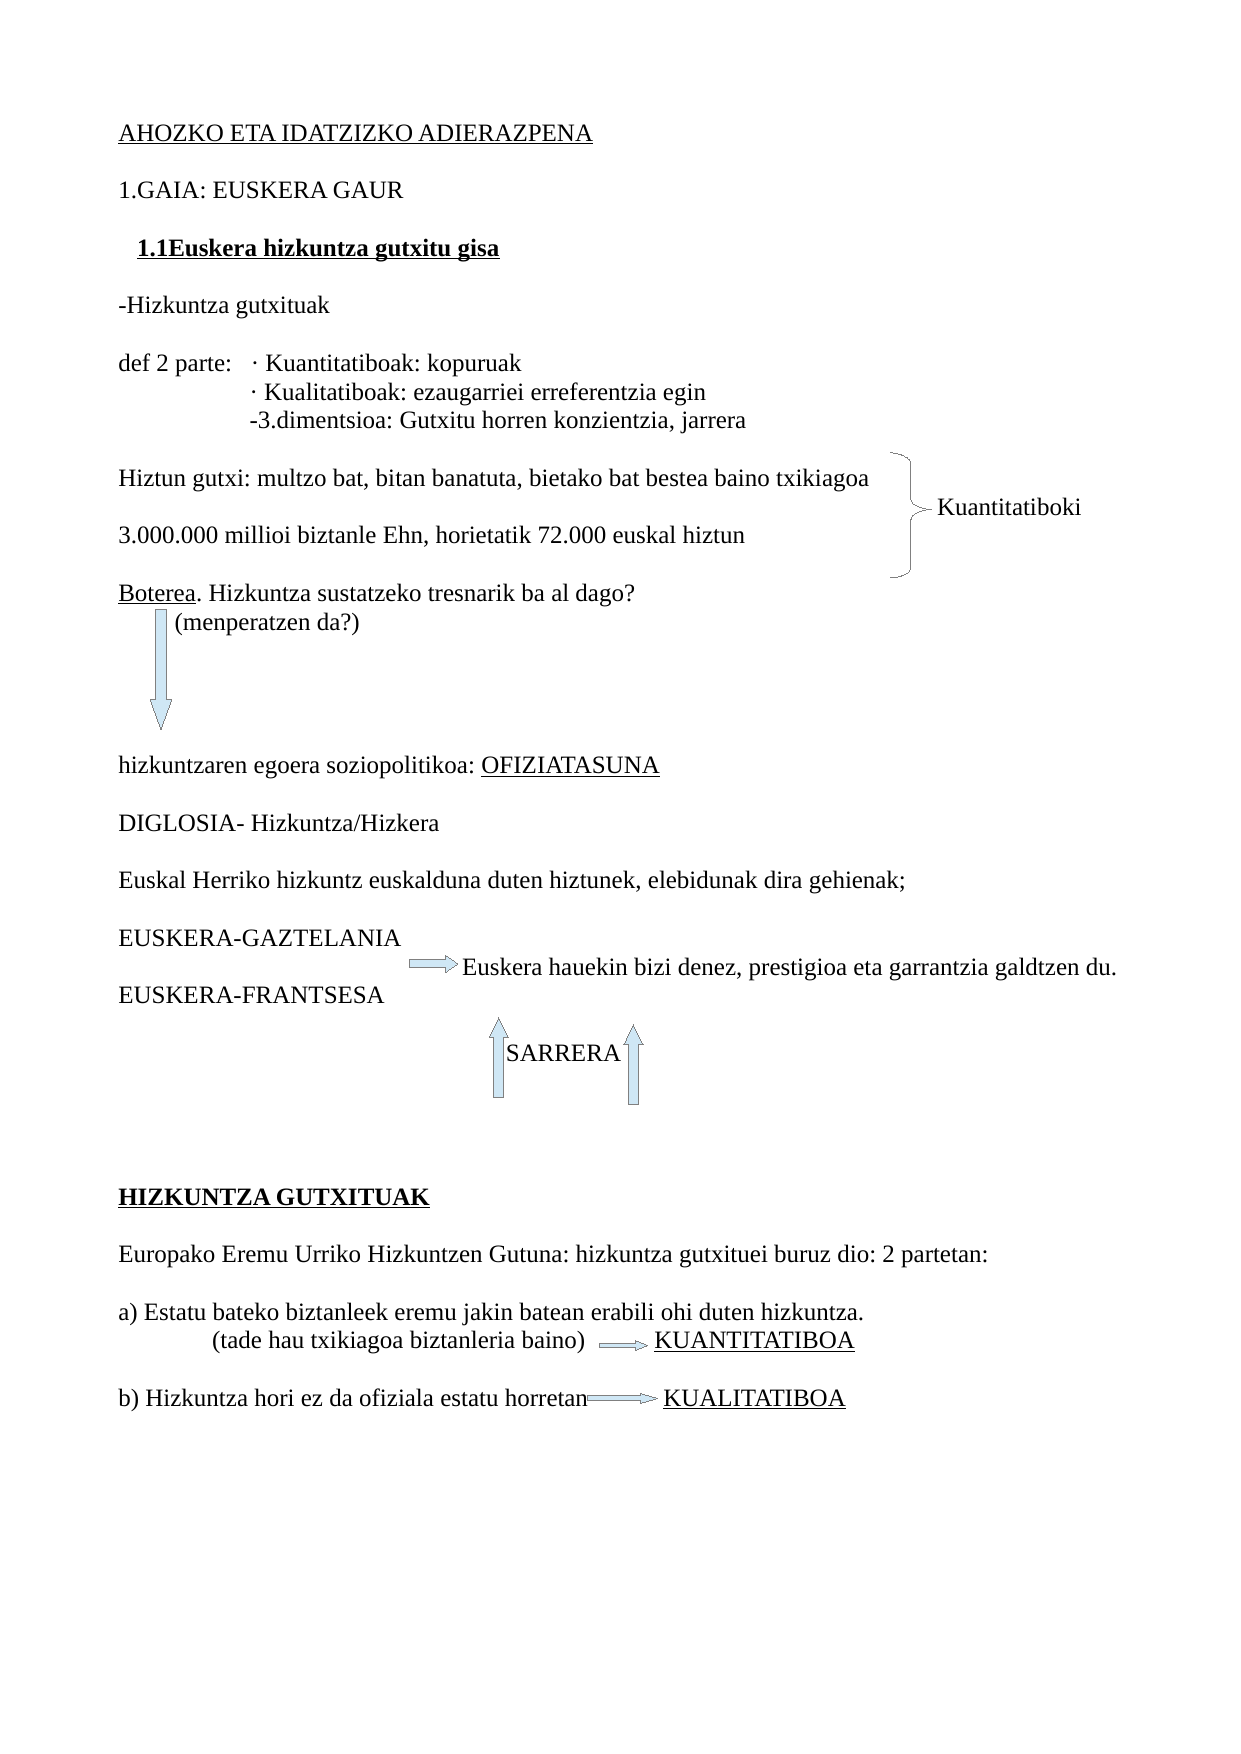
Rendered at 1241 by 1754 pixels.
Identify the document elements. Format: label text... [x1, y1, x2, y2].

text SARRERA [504, 1038, 628, 1067]
text Europako Eremu Urriko Hizkuntzen Gutuna: hizkuntza gutxituei buruz dio: 2 partetan: [118, 1239, 1122, 1268]
text Kuantitatiboki [118, 492, 1122, 521]
text hizkuntzaren egoera soziopolitikoa: OFIZIATASUNA [118, 751, 1122, 779]
text Euskal Herriko hizkuntz euskalduna duten hiztunek, elebidunak dira gehienak; [118, 866, 1122, 894]
text 3.000.000 millioi biztanle Ehn, horietatik 72.000 euskal hiztun [118, 521, 910, 549]
text EUSKERA-FRANTSESA [118, 981, 1122, 1009]
text b) Hizkuntza hori ez da ofiziala estatu horretan KUALITATIBOA [118, 1383, 1122, 1412]
text Boterea. Hizkuntza sustatzeko tresnarik ba al dago? [118, 578, 1122, 607]
text AHOZKO ETA IDATZIZKO ADIERAZPENA [118, 118, 1122, 147]
text EUSKERA-GAZTELANIA [118, 923, 1122, 952]
text (tade hau txikiagoa biztanleria baino) KUANTITATIBOA [118, 1326, 1122, 1354]
text [911, 521, 1122, 549]
text · Kualitatiboak: ezaugarriei erreferentzia egin [118, 377, 1122, 406]
text (menperatzen da?) [118, 607, 1122, 636]
text Euskera hauekin bizi denez, prestigioa eta garrantzia galdtzen du. [118, 952, 1122, 981]
text a) Estatu bateko biztanleek eremu jakin batean erabili ohi duten hizkuntza. [118, 1297, 1122, 1326]
text -3.dimentsioa: Gutxitu horren konzientzia, jarrera [118, 406, 1122, 434]
text [911, 463, 1122, 492]
text -Hizkuntza gutxituak [118, 291, 1122, 319]
text DIGLOSIA- Hizkuntza/Hizkera [118, 808, 1122, 837]
text [639, 1038, 1122, 1067]
text 1.1Euskera hizkuntza gutxitu gisa [118, 233, 1122, 262]
text def 2 parte: · Kuantitatiboak: kopuruak [118, 348, 1122, 377]
text [118, 1038, 493, 1067]
text HIZKUNTZA GUTXITUAK [118, 1182, 1122, 1211]
text Hiztun gutxi: multzo bat, bitan banatuta, bietako bat bestea baino txikiagoa [118, 463, 910, 492]
text 1.GAIA: EUSKERA GAUR [118, 176, 1122, 204]
